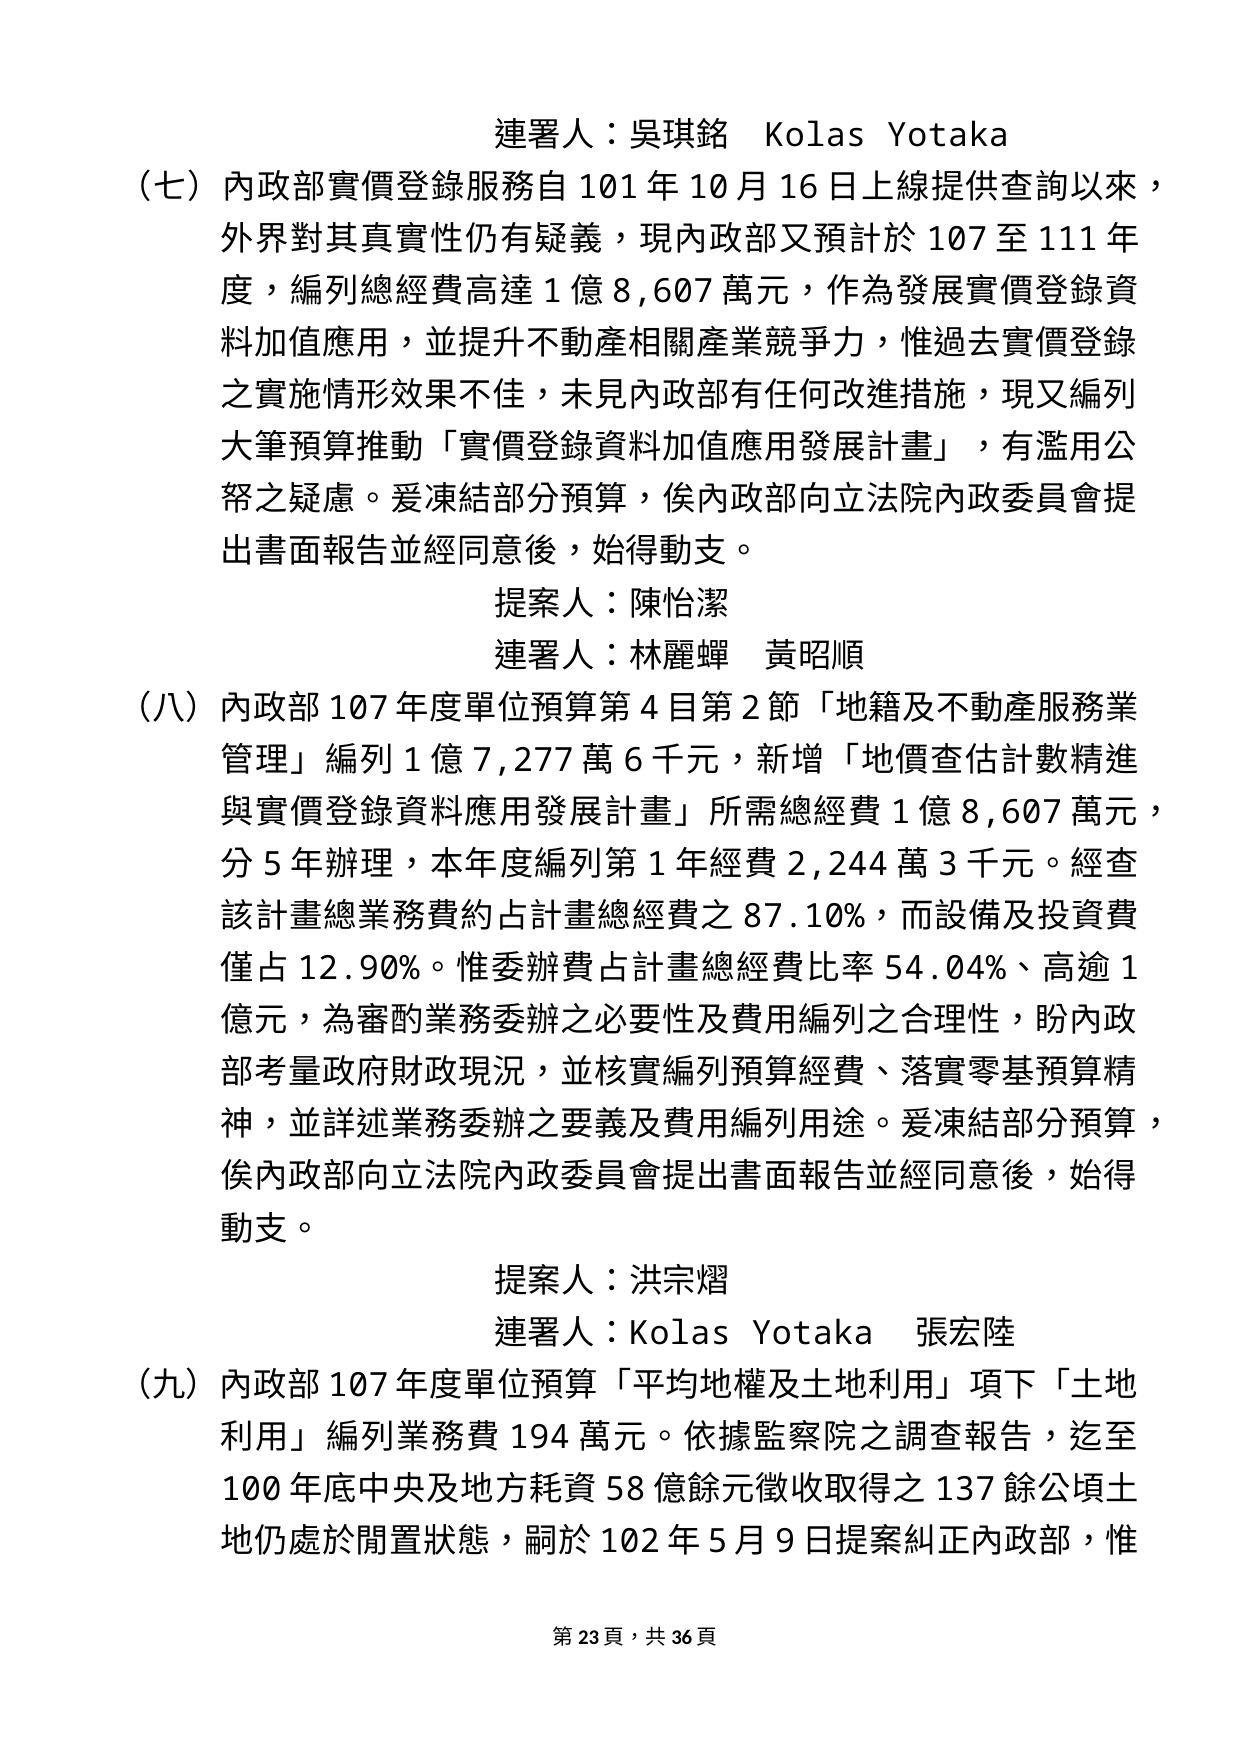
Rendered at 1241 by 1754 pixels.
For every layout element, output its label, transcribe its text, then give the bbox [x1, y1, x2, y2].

text （八）內政部107年度單位預算第4目第2節「地籍及不動產服務業管理」編列1億7,277萬6千元，新增「地價查估計數精進與實價登錄資料應用發展計畫」所需總經費1億8,607萬元，分5年辦理，本年度編列第1年經費2,244萬3千元。經查該計畫總業務費約占計畫總經費之87.10%，而設備及投資費僅占12.90%。惟委辦費占計畫總經費比率54.04%、高逾1億元，為審酌業務委辦之必要性及費用編列之合理性，盼內政部考量政府財政現況，並核實編列預算經費、落實零基預算精神，並詳述業務委辦之要義及費用編列用途。爰凍結部分預算，俟內政部向立法院內政委員會提出書面報告並經同意後，始得動支。 [118, 677, 1139, 1250]
text 提案人：洪宗熠 [118, 1250, 1139, 1302]
text 連署人：Kolas Yotaka 張宏陸 [118, 1302, 1139, 1354]
text 連署人：吳琪銘 Kolas Yotaka [118, 104, 1139, 157]
text （九）內政部107年度單位預算「平均地權及土地利用」項下「土地利用」編列業務費194萬元。依據監察院之調查報告，迄至100年底中央及地方耗資58億餘元徵收取得之137餘公頃土地仍處於閒置狀態，嗣於102年5月9日提案糾正內政部，惟 [118, 1354, 1139, 1563]
text 提案人：陳怡潔 [118, 573, 1139, 625]
text （七）內政部實價登錄服務自101年10月16日上線提供查詢以來，外界對其真實性仍有疑義，現內政部又預計於107至111年度，編列總經費高達1億8,607萬元，作為發展實價登錄資料加值應用，並提升不動產相關產業競爭力，惟過去實價登錄之實施情形效果不佳，未見內政部有任何改進措施，現又編列大筆預算推動「實價登錄資料加值應用發展計畫」，有濫用公帑之疑慮。爰凍結部分預算，俟內政部向立法院內政委員會提出書面報告並經同意後，始得動支。 [118, 157, 1139, 573]
text 連署人：林麗蟬 黃昭順 [118, 625, 1139, 677]
